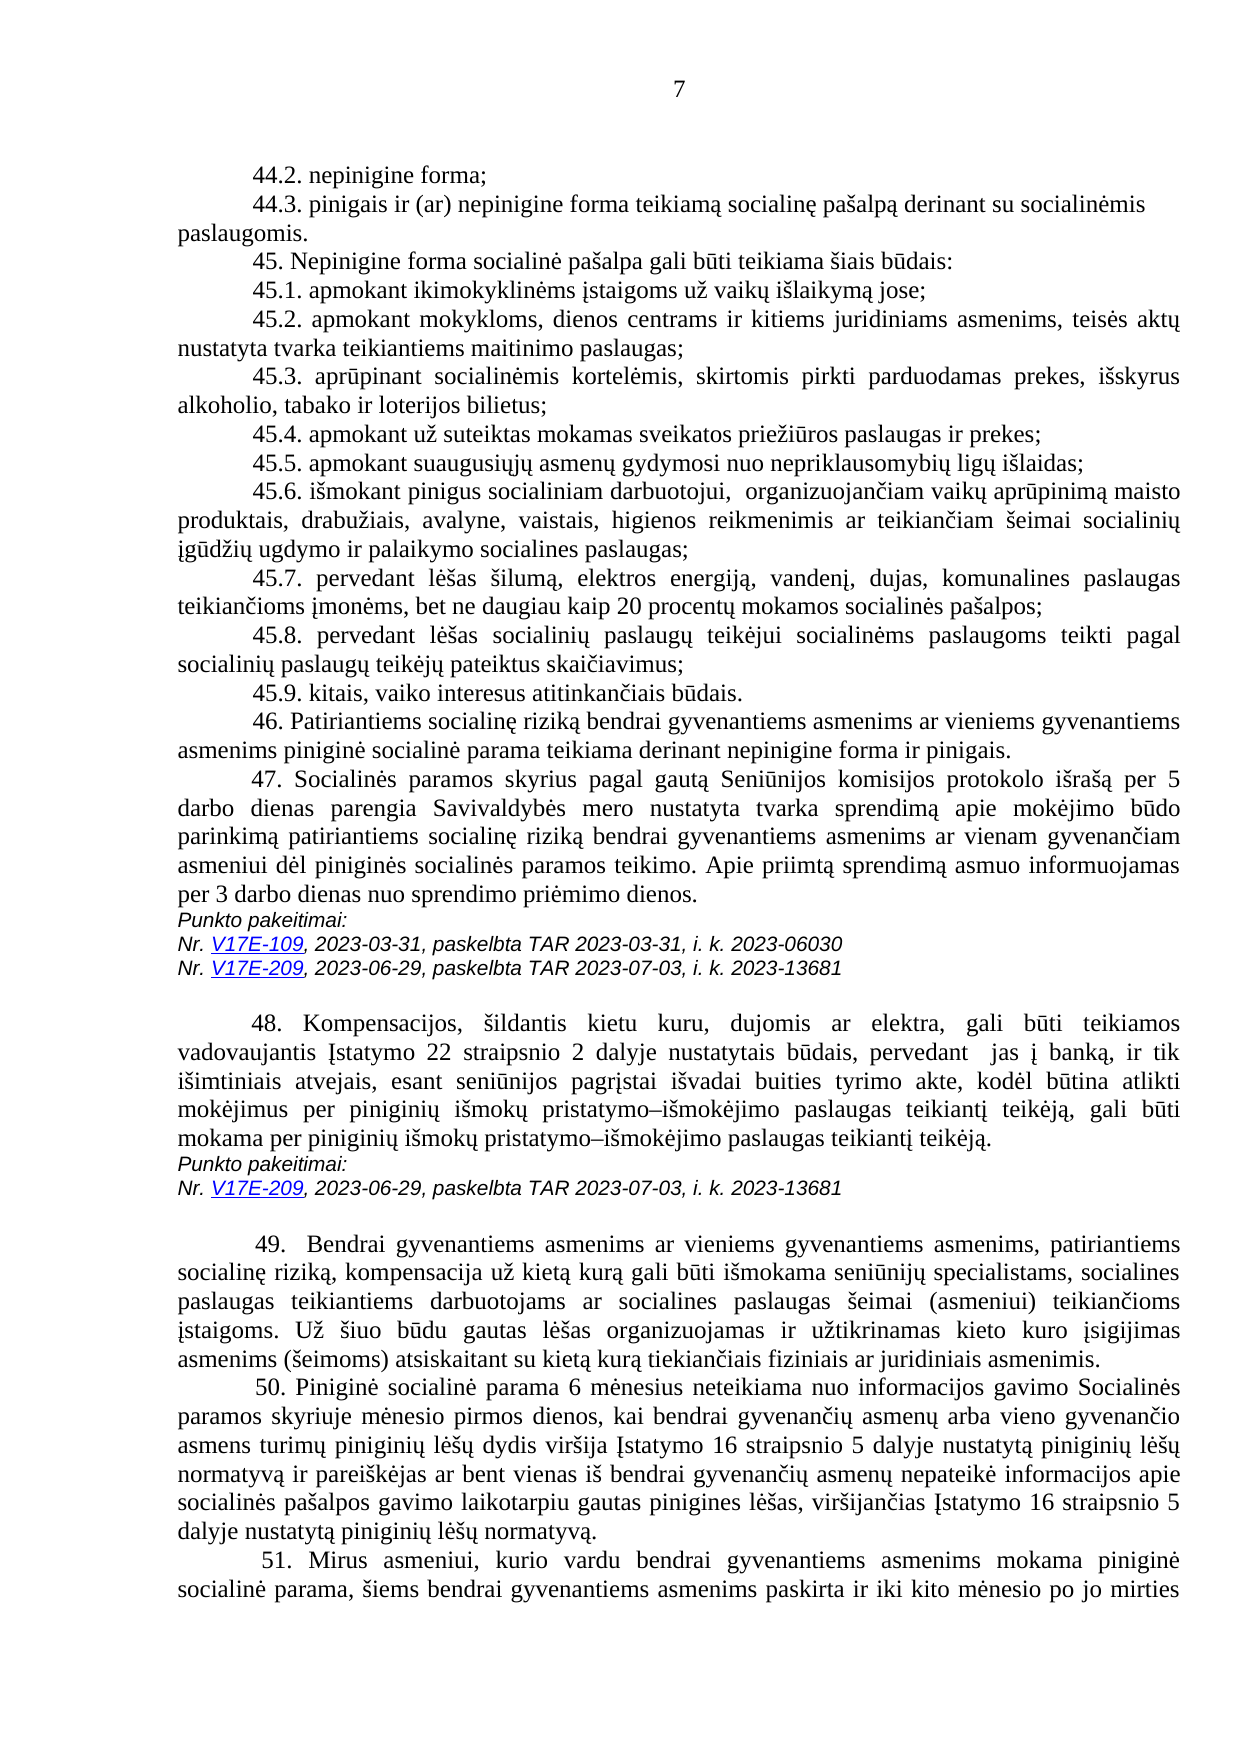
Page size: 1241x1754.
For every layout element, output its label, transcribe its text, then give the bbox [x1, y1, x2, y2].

text Nr. V17E-109, 2023-03-31, paskelbta TAR 2023-03-31, i. k. 2023-06030 [177, 932, 1181, 956]
text 45.2. apmokant mokykloms, dienos centrams ir kitiems juridiniams asmenims, teisės aktų nustatyta tvarka teikiantiems maitinimo paslaugas; [177, 304, 1181, 361]
text Nr. V17E-209, 2023-06-29, paskelbta TAR 2023-07-03, i. k. 2023-13681 [177, 956, 1181, 979]
text 50. Piniginė socialinė parama 6 mėnesius neteikiama nuo informacijos gavimo Socialinės paramos skyriuje mėnesio pirmos dienos, kai bendrai gyvenančių asmenų arba vieno gyvenančio asmens turimų piniginių lėšų dydis viršija Įstatymo 16 straipsnio 5 dalyje nustatytą piniginių lėšų normatyvą ir pareiškėjas ar bent vienas iš bendrai gyvenančių asmenų nepateikė informacijos apie socialinės pašalpos gavimo laikotarpiu gautas pinigines lėšas, viršijančias Įstatymo 16 straipsnio 5 dalyje nustatytą piniginių lėšų normatyvą. [177, 1372, 1181, 1545]
text 44.3. pinigais ir (ar) nepinigine forma teikiamą socialinę pašalpą derinant su socialinėmis paslaugomis. [177, 189, 1181, 246]
text Nr. V17E-209, 2023-06-29, paskelbta TAR 2023-07-03, i. k. 2023-13681 [177, 1176, 1181, 1200]
text 51. Mirus asmeniui, kurio vardu bendrai gyvenantiems asmenims mokama piniginė socialinė parama, šiems bendrai gyvenantiems asmenims paskirta ir iki kito mėnesio po jo mirties [177, 1545, 1181, 1602]
text Punkto pakeitimai: [177, 908, 1181, 932]
text 46. Patiriantiems socialinę riziką bendrai gyvenantiems asmenims ar vieniems gyvenantiems asmenims piniginė socialinė parama teikiama derinant nepinigine forma ir pinigais. [177, 706, 1181, 764]
text 45.4. apmokant už suteiktas mokamas sveikatos priežiūros paslaugas ir prekes; [177, 419, 1181, 448]
text 45.1. apmokant ikimokyklinėms įstaigoms už vaikų išlaikymą jose; [177, 275, 1181, 304]
text 44.2. nepinigine forma; [177, 160, 1181, 189]
text 45.9. kitais, vaiko interesus atitinkančiais būdais. [177, 678, 1181, 706]
text 45.3. aprūpinant socialinėmis kortelėmis, skirtomis pirkti parduodamas prekes, išskyrus alkoholio, tabako ir loterijos bilietus; [177, 361, 1181, 419]
text 49. Bendrai gyvenantiems asmenims ar vieniems gyvenantiems asmenims, patiriantiems socialinę riziką, kompensacija už kietą kurą gali būti išmokama seniūnijų specialistams, socialines paslaugas teikiantiems darbuotojams ar socialines paslaugas šeimai (asmeniui) teikiančioms įstaigoms. Už šiuo būdu gautas lėšas organizuojamas ir užtikrinamas kieto kuro įsigijimas asmenims (šeimoms) atsiskaitant su kietą kurą tiekiančiais fiziniais ar juridiniais asmenimis. [177, 1229, 1181, 1372]
text 45. Nepinigine forma socialinė pašalpa gali būti teikiama šiais būdais: [177, 246, 1181, 275]
text 45.6. išmokant pinigus socialiniam darbuotojui, organizuojančiam vaikų aprūpinimą maisto produktais, drabužiais, avalyne, vaistais, higienos reikmenimis ar teikiančiam šeimai socialinių įgūdžių ugdymo ir palaikymo socialines paslaugas; [177, 476, 1181, 563]
text Punkto pakeitimai: [177, 1152, 1181, 1176]
text 45.8. pervedant lėšas socialinių paslaugų teikėjui socialinėms paslaugoms teikti pagal socialinių paslaugų teikėjų pateiktus skaičiavimus; [177, 620, 1181, 678]
text 45.7. pervedant lėšas šilumą, elektros energiją, vandenį, dujas, komunalines paslaugas teikiančioms įmonėms, bet ne daugiau kaip 20 procentų mokamos socialinės pašalpos; [177, 563, 1181, 620]
text 45.5. apmokant suaugusiųjų asmenų gydymosi nuo nepriklausomybių ligų išlaidas; [177, 448, 1181, 476]
text 47. Socialinės paramos skyrius pagal gautą Seniūnijos komisijos protokolo išrašą per 5 darbo dienas parengia Savivaldybės mero nustatyta tvarka sprendimą apie mokėjimo būdo parinkimą patiriantiems socialinę riziką bendrai gyvenantiems asmenims ar vienam gyvenančiam asmeniui dėl piniginės socialinės paramos teikimo. Apie priimtą sprendimą asmuo informuojamas per 3 darbo dienas nuo sprendimo priėmimo dienos. [177, 764, 1181, 908]
text 48. Kompensacijos, šildantis kietu kuru, dujomis ar elektra, gali būti teikiamos vadovaujantis Įstatymo 22 straipsnio 2 dalyje nustatytais būdais, pervedant jas į banką, ir tik išimtiniais atvejais, esant seniūnijos pagrįstai išvadai buities tyrimo akte, kodėl būtina atlikti mokėjimus per piniginių išmokų pristatymo–išmokėjimo paslaugas teikiantį teikėją, gali būti mokama per piniginių išmokų pristatymo–išmokėjimo paslaugas teikiantį teikėją. [177, 1008, 1181, 1152]
